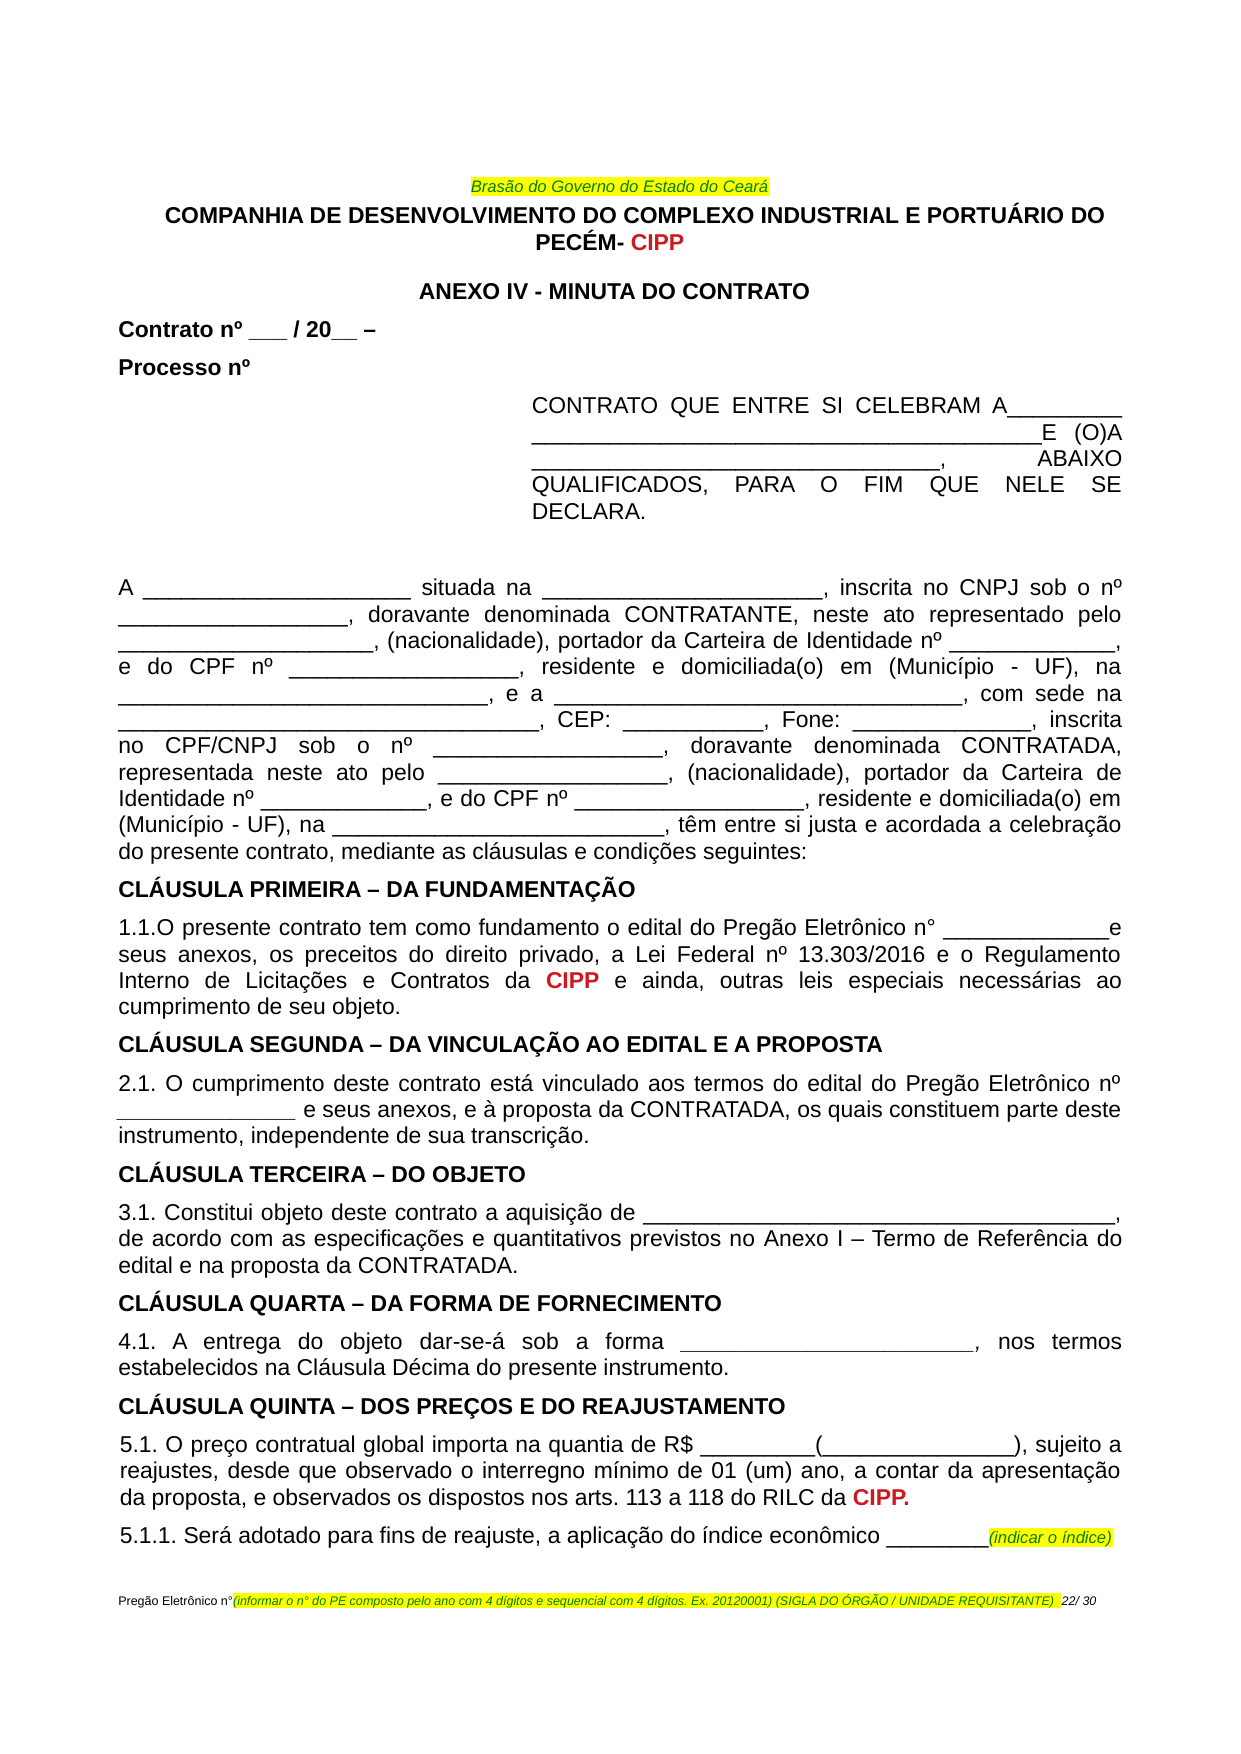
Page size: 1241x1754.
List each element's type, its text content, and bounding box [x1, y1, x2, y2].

text Processo nº [118, 354, 1122, 380]
text 5.1.1. Será adotado para fins de reajuste, a aplicação do índice econômico ________(indicar o índice) [119, 1522, 1122, 1548]
text 5.1. O preço contratual global importa na quantia de R$ _________(_______________), sujeito a reajustes, desde que observado o interregno mínimo de 01 (um) ano, a contar da apresentação da proposta, e observados os dispostos nos arts. 113 a 118 do RILC da CIPP. [119, 1431, 1122, 1510]
text CLÁUSULA SEGUNDA – DA VINCULAÇÃO AO EDITAL E A PROPOSTA [118, 1031, 1122, 1058]
text CONTRATO QUE ENTRE SI CELEBRAM A_________ ________________________________________E (O)A ________________________________, ABAIXO QUALIFICADOS, PARA O FIM QUE NELE SE DECLARA. [532, 392, 1122, 524]
text Contrato nº ___ / 20__ – [118, 316, 1122, 342]
text 2.1. O cumprimento deste contrato está vinculado aos termos do edital do Pregão Eletrônico nº ______________ e seus anexos, e à proposta da CONTRATADA, os quais constituem parte deste instrumento, independente de sua transcrição. [118, 1070, 1122, 1149]
text ANEXO IV - MINUTA DO CONTRATO [119, 278, 1122, 304]
text 3.1. Constitui objeto deste contrato a aquisição de _____________________________________, de acordo com as especificações e quantitativos previstos no Anexo I – Termo de Referência do edital e na proposta da CONTRATADA. [118, 1199, 1122, 1278]
text 1.1.O presente contrato tem como fundamento o edital do Pregão Eletrônico n° _____________e seus anexos, os preceitos do direito privado, a Lei Federal nº 13.303/2016 e o Regulamento Interno de Licitações e Contratos da CIPP e ainda, outras leis especiais necessárias ao cumprimento de seu objeto. [118, 914, 1122, 1019]
text CLÁUSULA TERCEIRA – DO OBJETO [118, 1161, 1122, 1187]
text 4.1. A entrega do objeto dar-se-á sob a forma _______________________, nos termos estabelecidos na Cláusula Décima do presente instrumento. [118, 1328, 1122, 1381]
text CLÁUSULA QUARTA – DA FORMA DE FORNECIMENTO [118, 1290, 1122, 1316]
text A _____________________ situada na ______________________, inscrita no CNPJ sob o nº __________________, doravante denominada CONTRATANTE, neste ato representado pelo ____________________, (nacionalidade), portador da Carteira de Identidade nº _____________, e do CPF nº __________________, residente e domiciliada(o) em (Município - UF), na _____________________________, e a ________________________________, com sede na _________________________________, CEP: ___________, Fone: ______________, inscrita no CPF/CNPJ sob o nº __________________, doravante denominada CONTRATADA, representada neste ato pelo __________________, (nacionalidade), portador da Carteira de Identidade nº _____________, e do CPF nº __________________, residente e domiciliada(o) em (Município - UF), na __________________________, têm entre si justa e acordada a celebração do presente contrato, mediante as cláusulas e condições seguintes: [118, 574, 1122, 864]
text CLÁUSULA PRIMEIRA – DA FUNDAMENTAÇÃO [118, 876, 1122, 902]
text CLÁUSULA QUINTA – DOS PREÇOS E DO REAJUSTAMENTO [118, 1393, 1122, 1419]
